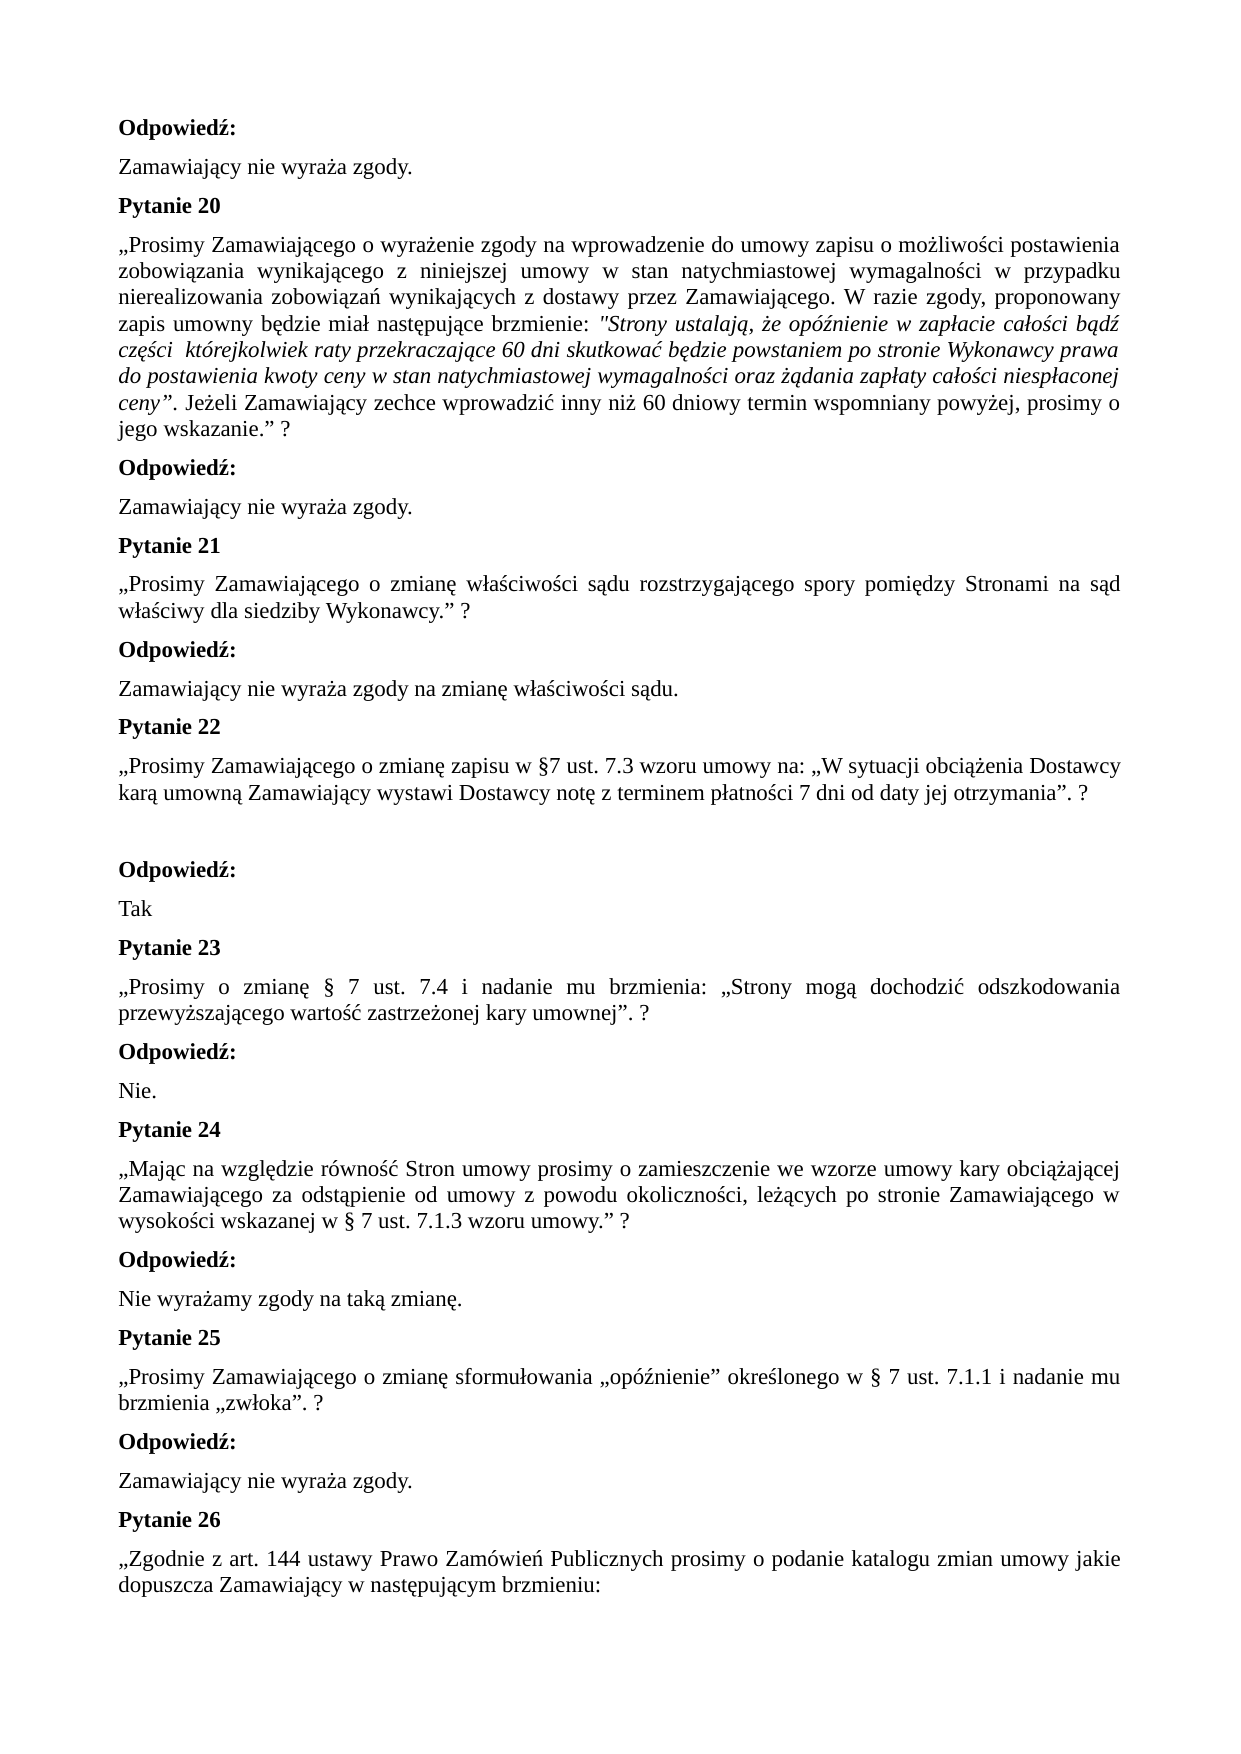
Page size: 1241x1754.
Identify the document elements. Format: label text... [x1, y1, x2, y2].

text Pytanie 23 [118, 934, 1122, 960]
text „Mając na względzie równość Stron umowy prosimy o zamieszczenie we wzorze umowy kary obciążającej Zamawiającego za odstąpienie od umowy z powodu okoliczności, leżących po stronie Zamawiającego w wysokości wskazanej w § 7 ust. 7.1.3 wzoru umowy.” ? [118, 1155, 1122, 1234]
text Tak [118, 895, 1122, 922]
text „Prosimy Zamawiającego o wyrażenie zgody na wprowadzenie do umowy zapisu o możliwości postawienia zobowiązania wynikającego z niniejszej umowy w stan natychmiastowej wymagalności w przypadku nierealizowania zobowiązań wynikających z dostawy przez Zamawiającego. W razie zgody, proponowany zapis umowny będzie miał następujące brzmienie: "Strony ustalają, że opóźnienie w zapłacie całości bądź części którejkolwiek raty przekraczające 60 dni skutkować będzie powstaniem po stronie Wykonawcy prawa do postawienia kwoty ceny w stan natychmiastowej wymagalności oraz żądania zapłaty całości niespłaconej ceny”. Jeżeli Zamawiający zechce wprowadzić inny niż 60 dniowy termin wspomniany powyżej, prosimy o jego wskazanie.” ? [118, 231, 1122, 441]
text Pytanie 26 [118, 1506, 1122, 1532]
text Pytanie 24 [118, 1116, 1122, 1142]
text Pytanie 25 [118, 1324, 1122, 1350]
text Pytanie 22 [118, 713, 1122, 740]
text Odpowiedź: [118, 1246, 1122, 1273]
text „Zgodnie z art. 144 ustawy Prawo Zamówień Publicznych prosimy o podanie katalogu zmian umowy jakie dopuszcza Zamawiający w następującym brzmieniu: [118, 1544, 1122, 1597]
text Odpowiedź: [118, 636, 1122, 662]
text „Prosimy Zamawiającego o zmianę zapisu w §7 ust. 7.3 wzoru umowy na: „W sytuacji obciążenia Dostawcy karą umowną Zamawiający wystawi Dostawcy notę z terminem płatności 7 dni od daty jej otrzymania”. ? [118, 752, 1122, 805]
text Odpowiedź: [118, 454, 1122, 480]
text Nie wyrażamy zgody na taką zmianę. [118, 1285, 1122, 1311]
text Odpowiedź: [118, 114, 1122, 140]
text „Prosimy Zamawiającego o zmianę sformułowania „opóźnienie” określonego w § 7 ust. 7.1.1 i nadanie mu brzmienia „zwłoka”. ? [118, 1363, 1122, 1416]
text Odpowiedź: [118, 1428, 1122, 1454]
text „Prosimy Zamawiającego o zmianę właściwości sądu rozstrzygającego spory pomiędzy Stronami na sąd właściwy dla siedziby Wykonawcy.” ? [118, 571, 1122, 623]
text Zamawiający nie wyraża zgody. [118, 153, 1122, 179]
text Pytanie 20 [118, 192, 1122, 218]
text Odpowiedź: [118, 856, 1122, 883]
text Zamawiający nie wyraża zgody. [118, 493, 1122, 519]
text Nie. [118, 1077, 1122, 1103]
text Zamawiający nie wyraża zgody. [118, 1467, 1122, 1493]
text Pytanie 21 [118, 532, 1122, 558]
text Zamawiający nie wyraża zgody na zmianę właściwości sądu. [118, 674, 1122, 701]
text Odpowiedź: [118, 1038, 1122, 1064]
text „Prosimy o zmianę § 7 ust. 7.4 i nadanie mu brzmienia: „Strony mogą dochodzić odszkodowania przewyższającego wartość zastrzeżonej kary umownej”. ? [118, 973, 1122, 1026]
